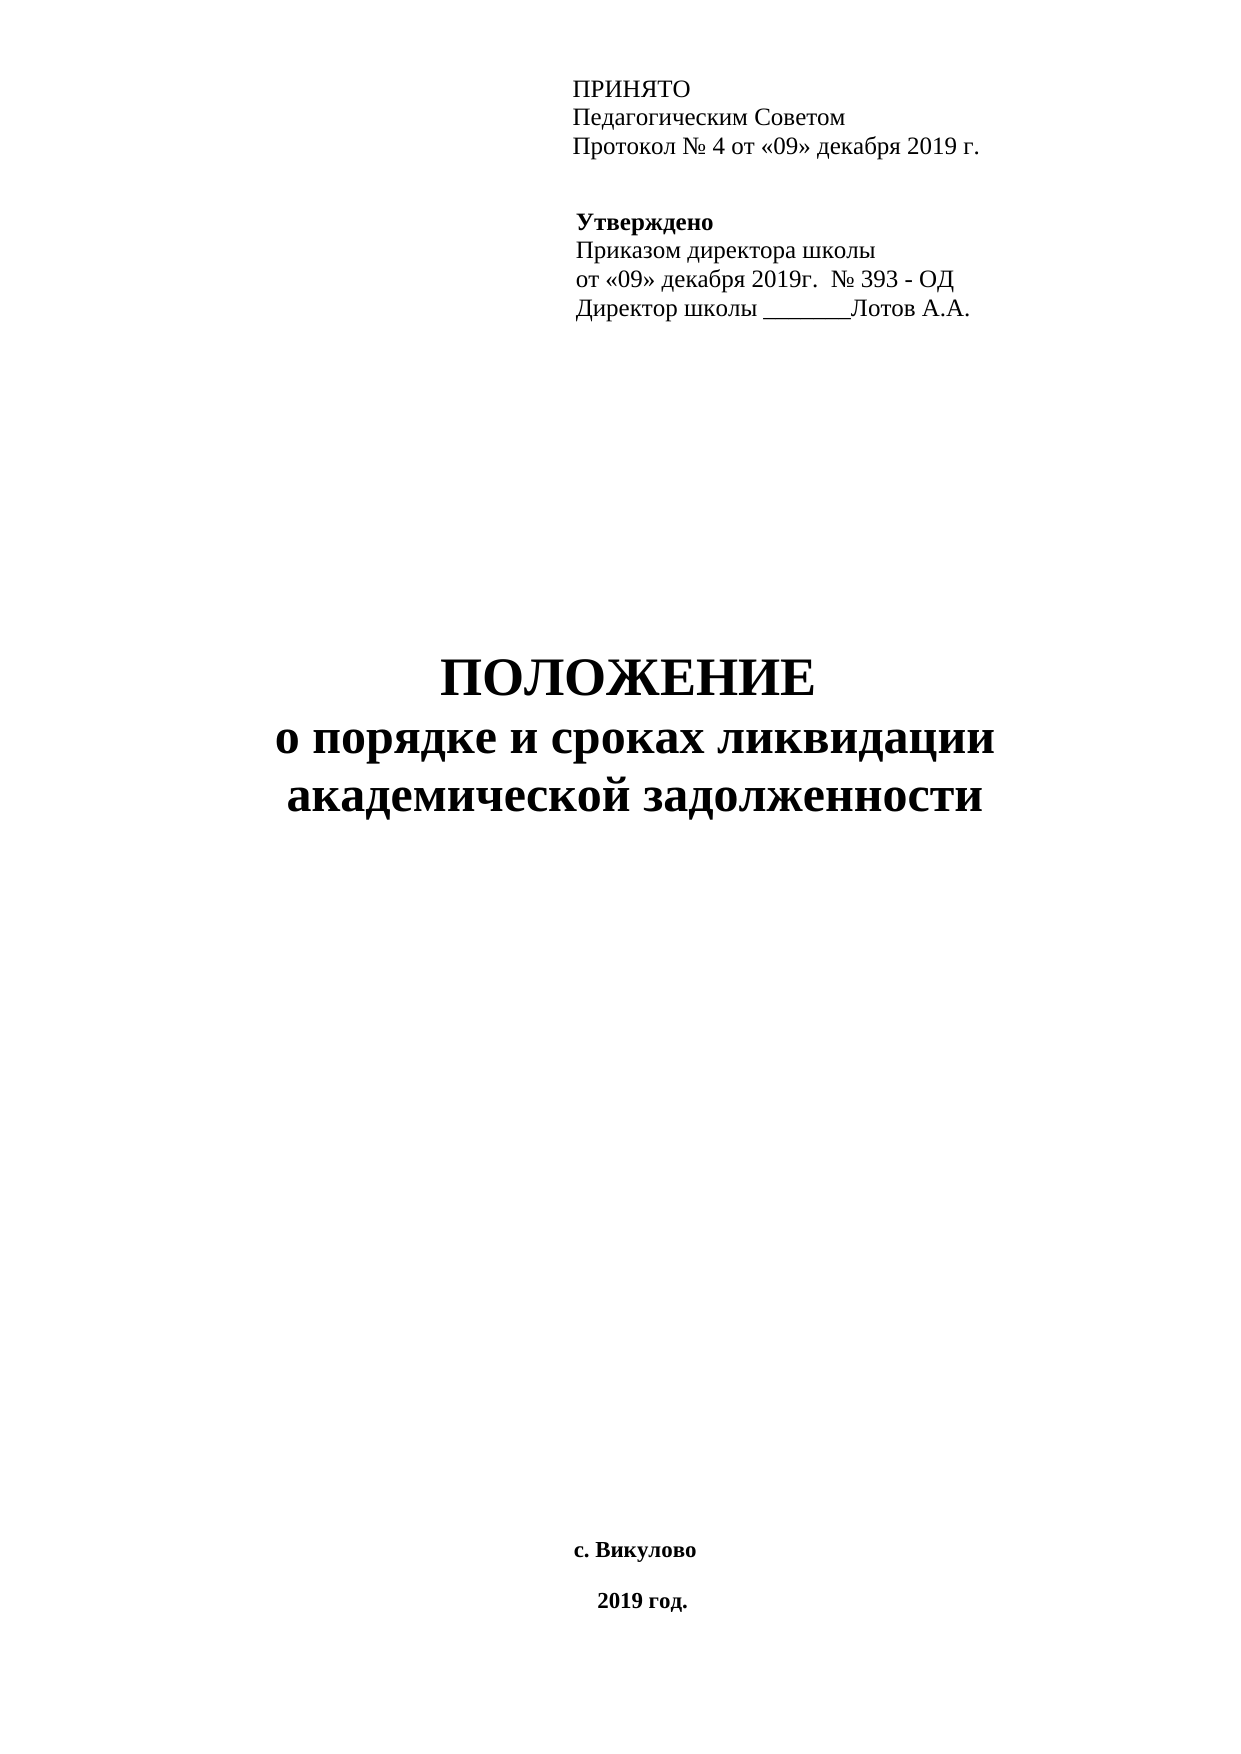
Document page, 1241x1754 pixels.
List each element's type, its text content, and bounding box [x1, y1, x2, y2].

text с. Викулово [118, 1536, 1152, 1563]
text о порядке и сроках ликвидации академической задолженности [118, 707, 1152, 822]
table_cell Утверждено Приказом директора школы от «09» декабря 2019г. № 393 - ОД Директор школы _______Лотов А.А. [561, 207, 1082, 458]
text 2019 год. [118, 1587, 1152, 1614]
text ПОЛОЖЕНИЕ [118, 644, 1152, 707]
table_header ПРИНЯТО Педагогическим Советом Протокол № 4 от «09» декабря 2019 г. [561, 74, 1082, 207]
